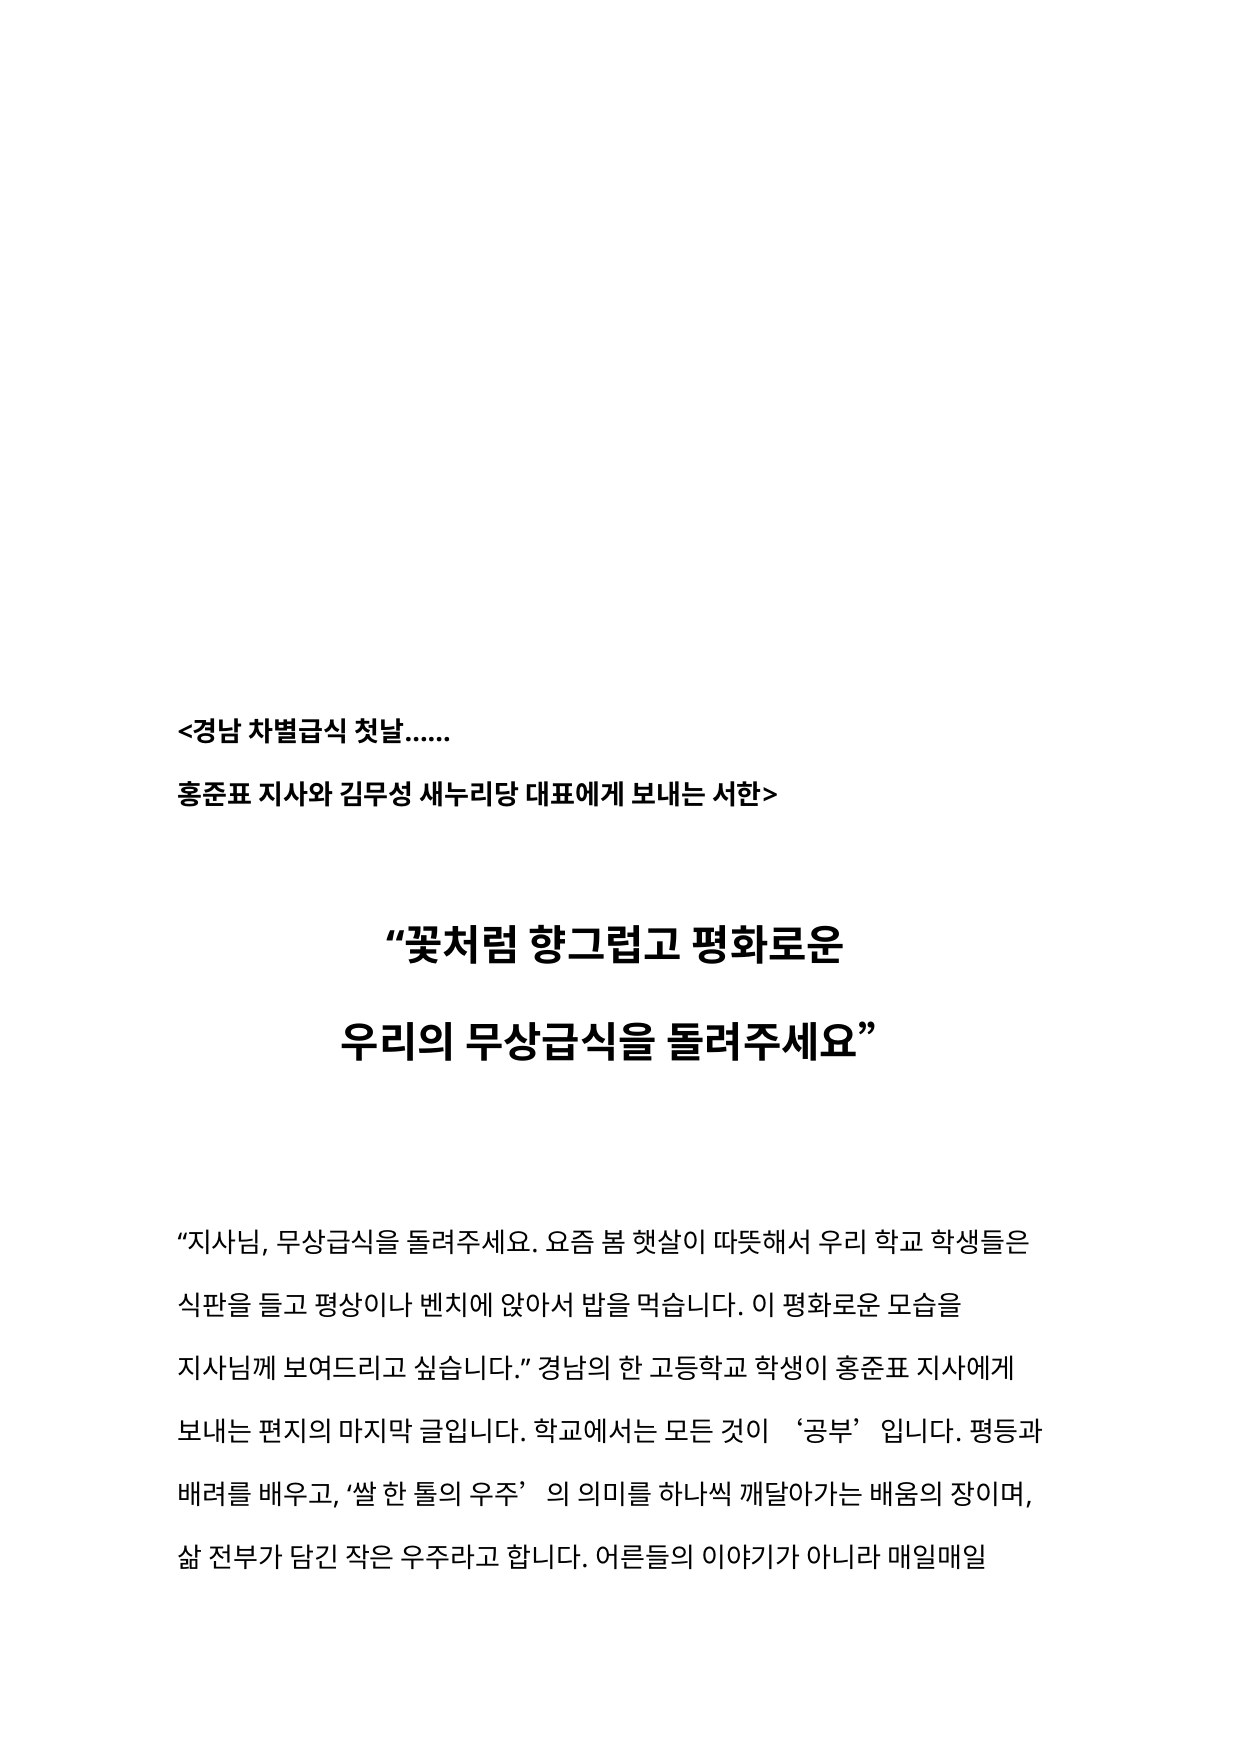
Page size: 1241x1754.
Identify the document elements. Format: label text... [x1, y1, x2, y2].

text 홍준표 지사와 김무성 새누리당 대표에게 보내는 서한> [177, 773, 1063, 812]
text “꽃처럼 향그럽고 평화로운 [177, 912, 1063, 973]
text 우리의 무상급식을 돌려주세요” [177, 1009, 1063, 1069]
text “지사님, 무상급식을 돌려주세요. 요즘 봄 햇살이 따뜻해서 우리 학교 학생들은 식판을 들고 평상이나 벤치에 앉아서 밥을 먹습니다. 이 평화로운 모습을 지사님께 보여드리고 싶습니다.” 경남의 한 고등학교 학생이 홍준표 지사에게 보내는 편지의 마지막 글입니다. 학교에서는 모든 것이 ‘공부’입니다. 평등과 배려를 배우고, ‘쌀 한 톨의 우주’의 의미를 하나씩 깨달아가는 배움의 장이며, 삶 전부가 담긴 작은 우주라고 합니다. 어른들의 이야기가 아니라 매일매일 [177, 1221, 1063, 1575]
text <경남 차별급식 첫날...... [177, 710, 1063, 749]
